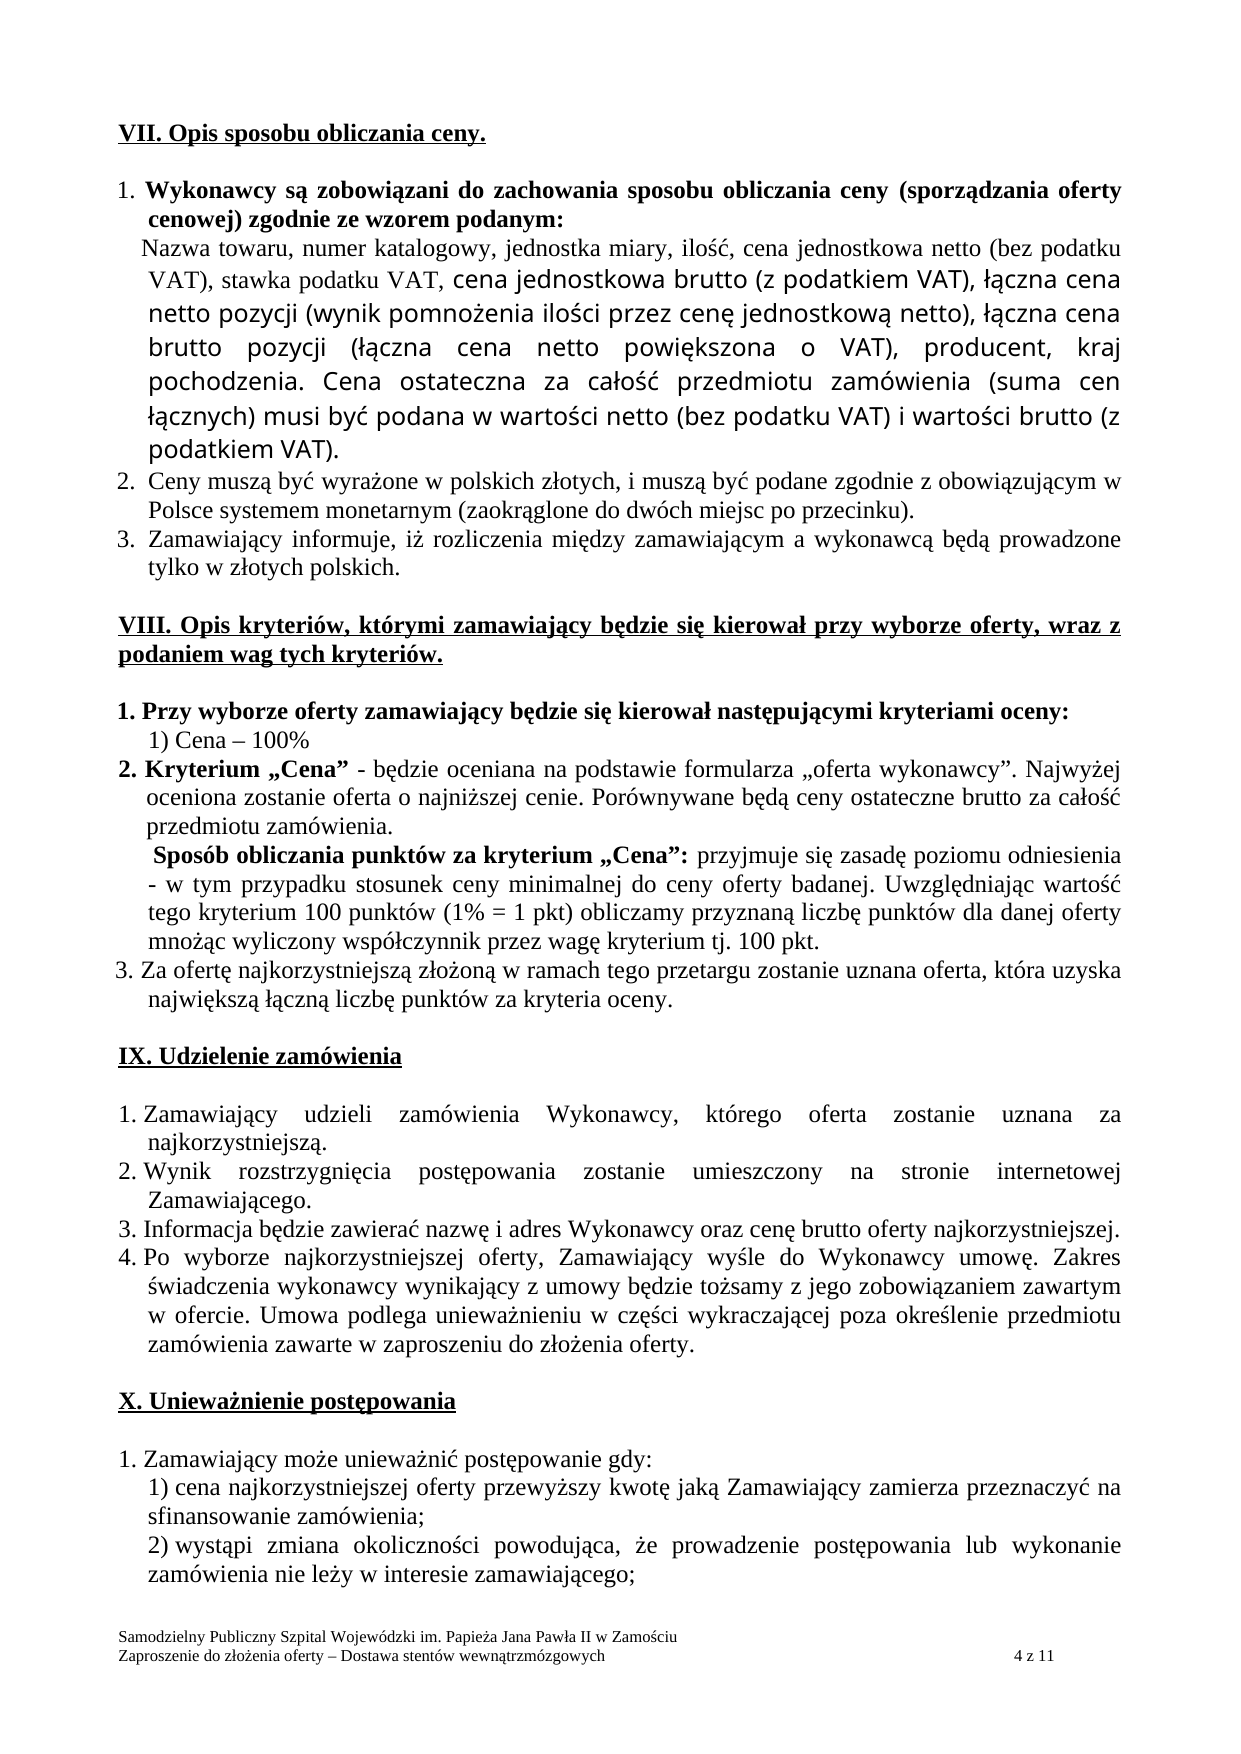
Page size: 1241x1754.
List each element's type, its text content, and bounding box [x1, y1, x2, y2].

text Nazwa towaru, numer katalogowy, jednostka miary, ilość, cena jednostkowa netto (bez podatku VAT), stawka podatku VAT, cena jednostkowa brutto (z podatkiem VAT), łączna cena netto pozycji (wynik pomnożenia ilości przez cenę jednostkową netto), łączna cena brutto pozycji (łączna cena netto powiększona o VAT), producent, kraj pochodzenia. Cena ostateczna za całość przedmiotu zamówienia (suma cen łącznych) musi być podana w wartości netto (bez podatku VAT) i wartości brutto (z podatkiem VAT). [117, 233, 1122, 466]
list Zamawiający informuje, iż rozliczenia między zamawiającym a wykonawcą będą prowadzone tylko w złotych polskich. [117, 524, 1122, 581]
list Ceny muszą być wyrażone w polskich złotych, i muszą być podane zgodnie z obowiązującym w Polsce systemem monetarnym (zaokrąglone do dwóch miejsc po przecinku). [117, 466, 1122, 524]
text 1. Zamawiający może unieważnić postępowanie gdy: [118, 1444, 1122, 1472]
text IX. Udzielenie zamówienia [118, 1041, 1122, 1070]
text Sposób obliczania punktów za kryterium „Cena”: przyjmuje się zasadę poziomu odniesienia - w tym przypadku stosunek ceny minimalnej do ceny oferty badanej. Uwzględniając wartość tego kryterium 100 punktów (1% = 1 pkt) obliczamy przyznaną liczbę punktów dla danej oferty mnożąc wyliczony współczynnik przez wagę kryterium tj. 100 pkt. [118, 840, 1122, 955]
list Po wyborze najkorzystniejszej oferty, Zamawiający wyśle do Wykonawcy umowę. Zakres świadczenia wykonawcy wynikający z umowy będzie tożsamy z jego zobowiązaniem zawartym w ofercie. Umowa podlega unieważnieniu w części wykraczającej poza określenie przedmiotu zamówienia zawarte w zaproszeniu do złożenia oferty. [118, 1242, 1122, 1357]
list cena najkorzystniejszej oferty przewyższy kwotę jaką Zamawiający zamierza przeznaczyć na sfinansowanie zamówienia; [148, 1472, 1122, 1530]
text 3. Za ofertę najkorzystniejszą złożoną w ramach tego przetargu zostanie uznana oferta, która uzyska największą łączną liczbę punktów za kryteria oceny. [115, 955, 1122, 1012]
text 2. Kryterium „Cena” - będzie oceniana na podstawie formularza „oferta wykonawcy”. Najwyżej oceniona zostanie oferta o najniższej cenie. Porównywane będą ceny ostateczne brutto za całość przedmiotu zamówienia. [118, 754, 1122, 840]
text 1. Wykonawcy są zobowiązani do zachowania sposobu obliczania ceny (sporządzania oferty cenowej) zgodnie ze wzorem podanym: [117, 176, 1122, 233]
list Cena – 100% [148, 725, 1122, 754]
list wystąpi zmiana okoliczności powodująca, że prowadzenie postępowania lub wykonanie zamówienia nie leży w interesie zamawiającego; [148, 1530, 1122, 1587]
text 1. Przy wyborze oferty zamawiający będzie się kierował następującymi kryteriami oceny: [117, 696, 1122, 725]
list Wynik rozstrzygnięcia postępowania zostanie umieszczony na stronie internetowej Zamawiającego. [118, 1156, 1122, 1214]
text X. Unieważnienie postępowania [118, 1386, 1122, 1415]
list Zamawiający udzieli zamówienia Wykonawcy, którego oferta zostanie uznana za najkorzystniejszą. [118, 1099, 1122, 1156]
text VIII. Opis kryteriów, którymi zamawiający będzie się kierował przy wyborze oferty, wraz z podaniem wag tych kryteriów. [118, 610, 1122, 667]
text VII. Opis sposobu obliczania ceny. [118, 118, 1122, 147]
list Informacja będzie zawierać nazwę i adres Wykonawcy oraz cenę brutto oferty najkorzystniejszej. [118, 1214, 1122, 1242]
